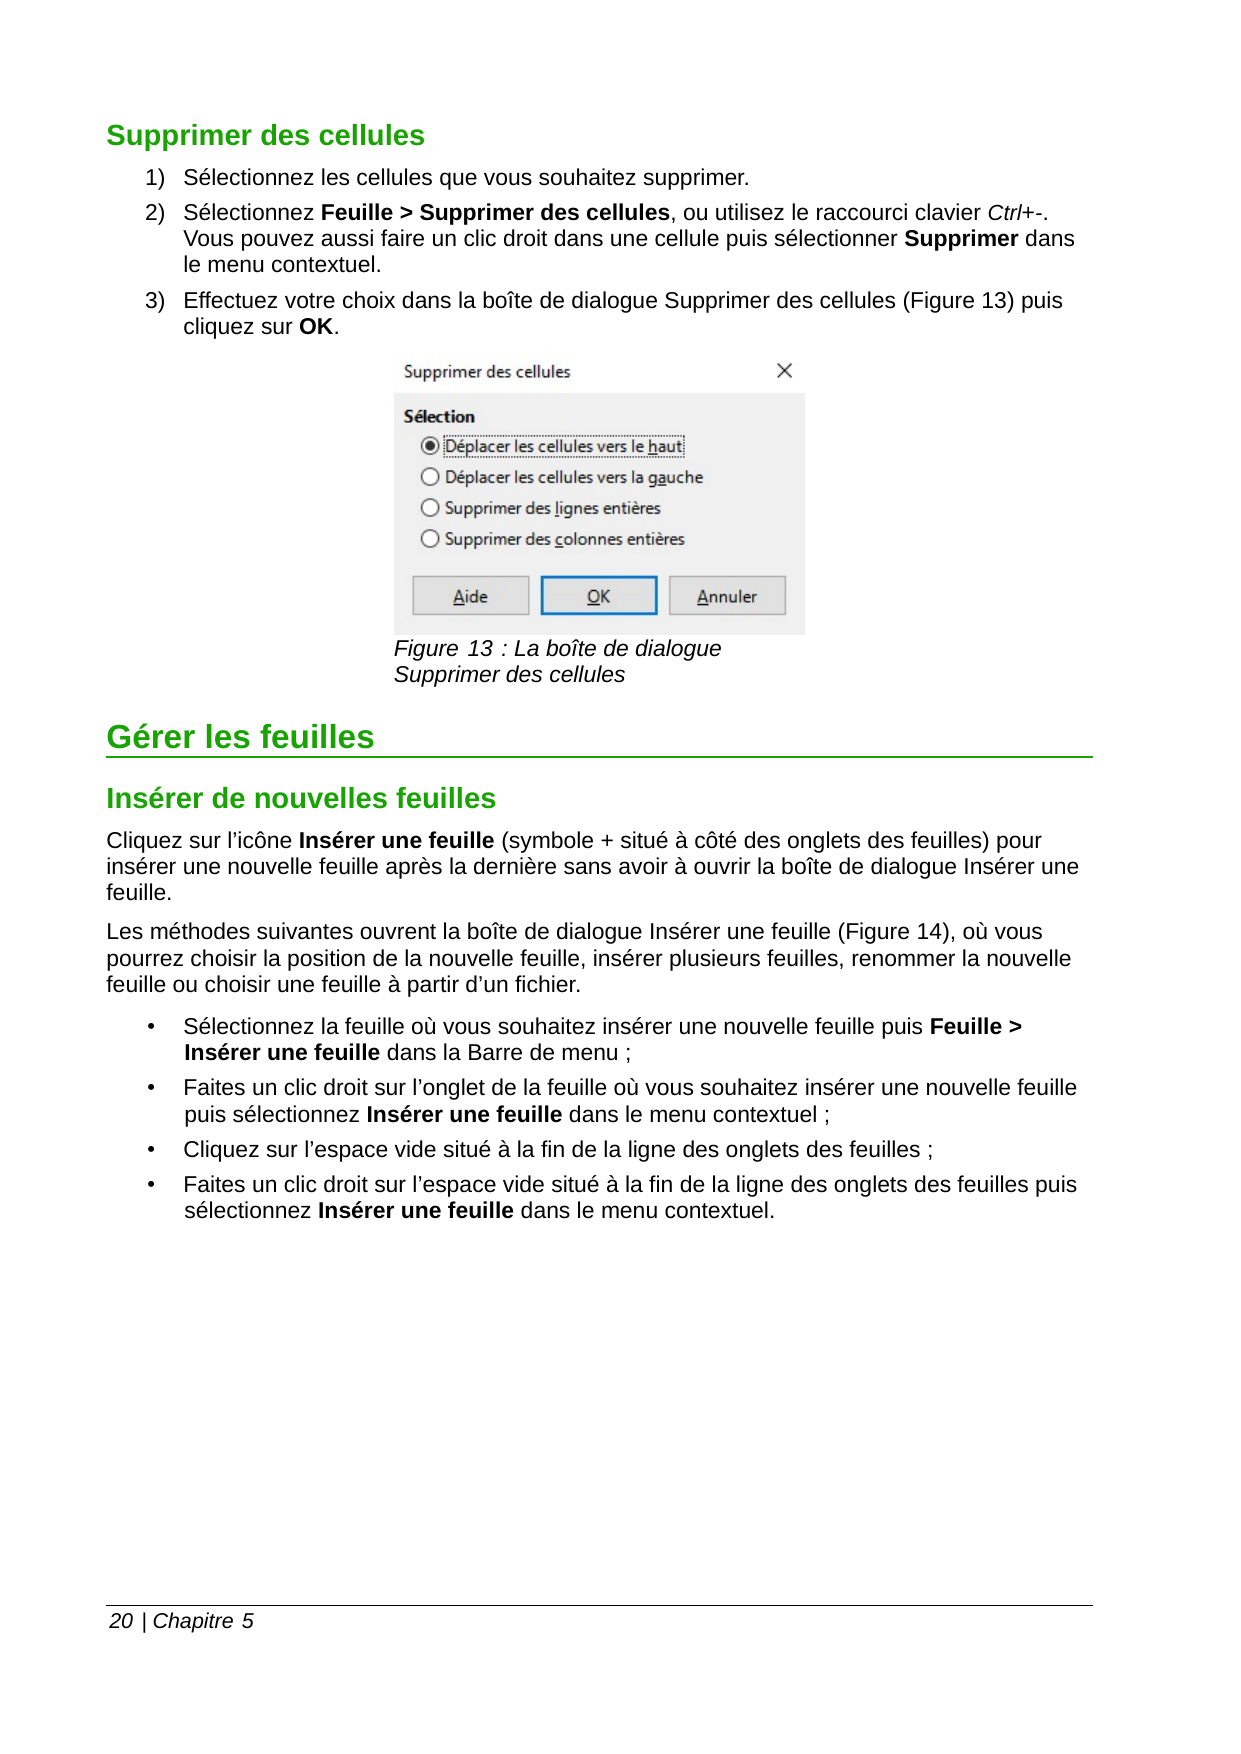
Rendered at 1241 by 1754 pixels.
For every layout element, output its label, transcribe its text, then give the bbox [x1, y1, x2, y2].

subtitle Supprimer des cellules [106, 118, 1093, 152]
subtitle Gérer les feuilles [106, 717, 1093, 756]
list Sélectionnez les cellules que vous souhaitez supprimer. [165, 163, 1093, 190]
list Cliquez sur l’espace vide situé à la fin de la ligne des onglets des feuilles ; [144, 1133, 1093, 1162]
subtitle Insérer de nouvelles feuilles [106, 781, 1093, 815]
text Figure 13 : La boîte de dialogue Supprimer des cellules [394, 635, 805, 688]
list Sélectionnez Feuille > Supprimer des cellules, ou utilisez le raccourci clavier Ctrl+-. Vous pouvez aussi faire un clic droit dans une cellule puis sélectionner Supprimer dans le menu contextuel. [165, 199, 1093, 278]
picture [393, 351, 806, 635]
text Les méthodes suivantes ouvrent la boîte de dialogue Insérer une feuille (Figure 14), où vous pourrez choisir la position de la nouvelle feuille, insérer plusieurs feuilles, renommer la nouvelle feuille ou choisir une feuille à partir d’un fichier. [106, 918, 1093, 997]
text Cliquez sur l’icône Insérer une feuille (symbole + situé à côté des onglets des feuilles) pour insérer une nouvelle feuille après la dernière sans avoir à ouvrir la boîte de dialogue Insérer une feuille. [106, 827, 1093, 906]
list Sélectionnez la feuille où vous souhaitez insérer une nouvelle feuille puis Feuille > Insérer une feuille dans la Barre de menu ; [144, 1010, 1093, 1065]
list Effectuez votre choix dans la boîte de dialogue Supprimer des cellules (Figure 13) puis cliquez sur OK. [165, 287, 1093, 339]
list Faites un clic droit sur l’espace vide situé à la fin de la ligne des onglets des feuilles puis sélectionnez Insérer une feuille dans le menu contextuel. [144, 1168, 1093, 1227]
list Faites un clic droit sur l’onglet de la feuille où vous souhaitez insérer une nouvelle feuille puis sélectionnez Insérer une feuille dans le menu contextuel ; [144, 1071, 1093, 1127]
